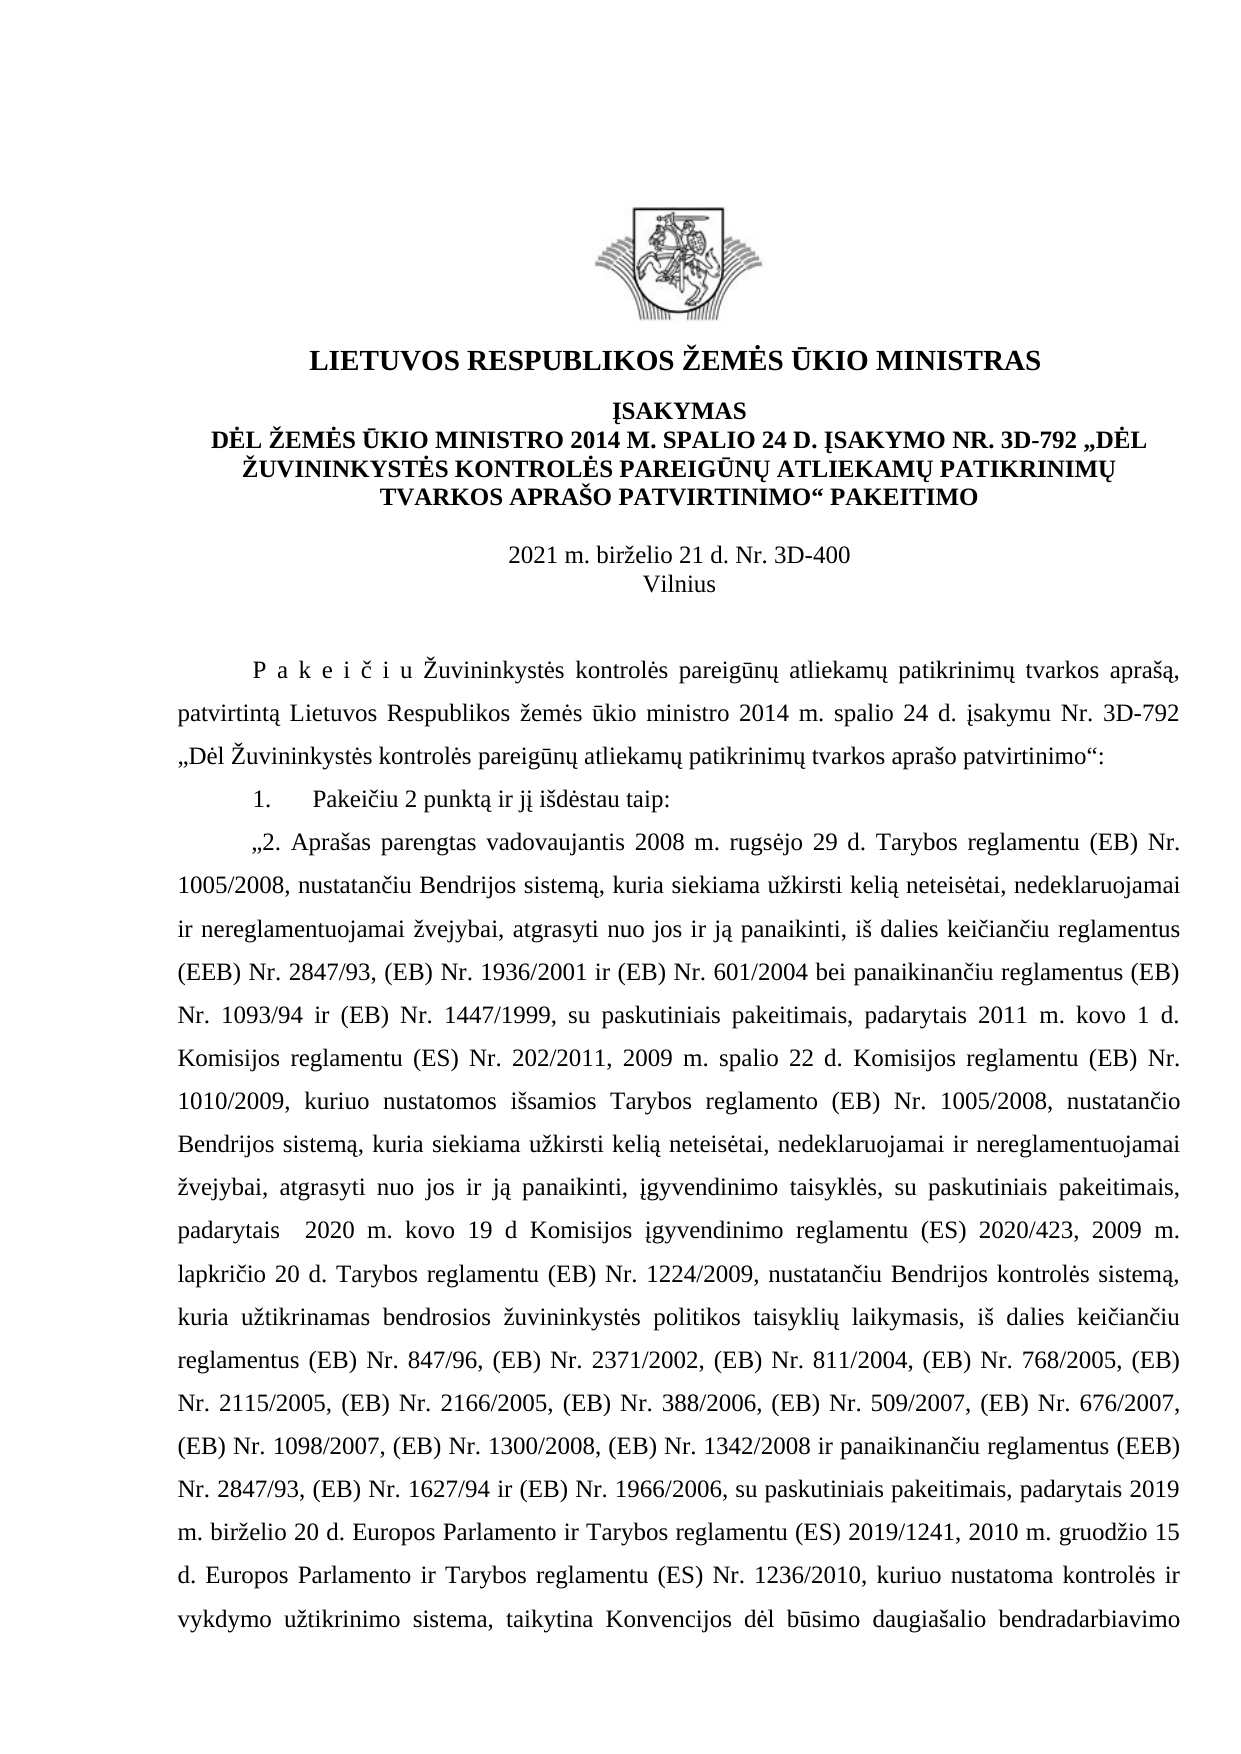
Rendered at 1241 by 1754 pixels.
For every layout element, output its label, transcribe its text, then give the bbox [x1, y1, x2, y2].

text 2021 m. birželio 21 d. Nr. 3D-400 [177, 540, 1181, 569]
text P a k e i č i u Žuvininkystės kontrolės pareigūnų atliekamų patikrinimų tvarkos aprašą, patvirtintą Lietuvos Respublikos žemės ūkio ministro 2014 m. spalio 24 d. įsakymu Nr. 3D-792 „Dėl Žuvininkystės kontrolės pareigūnų atliekamų patikrinimų tvarkos aprašo patvirtinimo“: [177, 655, 1181, 770]
text LIETUVOS RESPUBLIKOS ŽEMĖS ŪKIO MINISTRAS [177, 343, 1181, 377]
text Vilnius [177, 569, 1181, 597]
text 1. Pakeičiu 2 punktą ir jį išdėstau taip: [177, 784, 1181, 813]
text „2. Aprašas parengtas vadovaujantis 2008 m. rugsėjo 29 d. Tarybos reglamentu (EB) Nr. 1005/2008, nustatančiu Bendrijos sistemą, kuria siekiama užkirsti kelią neteisėtai, nedeklaruojamai ir nereglamentuojamai žvejybai, atgrasyti nuo jos ir ją panaikinti, iš dalies keičiančiu reglamentus (EEB) Nr. 2847/93, (EB) Nr. 1936/2001 ir (EB) Nr. 601/2004 bei panaikinančiu reglamentus (EB) Nr. 1093/94 ir (EB) Nr. 1447/1999, su paskutiniais pakeitimais, padarytais 2011 m. kovo 1 d. Komisijos reglamentu (ES) Nr. 202/2011, 2009 m. spalio 22 d. Komisijos reglamentu (EB) Nr. 1010/2009, kuriuo nustatomos išsamios Tarybos reglamento (EB) Nr. 1005/2008, nustatančio Bendrijos sistemą, kuria siekiama užkirsti kelią neteisėtai, nedeklaruojamai ir nereglamentuojamai žvejybai, atgrasyti nuo jos ir ją panaikinti, įgyvendinimo taisyklės, su paskutiniais pakeitimais, padarytais 2020 m. kovo 19 d Komisijos įgyvendinimo reglamentu (ES) 2020/423, 2009 m. lapkričio 20 d. Tarybos reglamentu (EB) Nr. 1224/2009, nustatančiu Bendrijos kontrolės sistemą, kuria užtikrinamas bendrosios žuvininkystės politikos taisyklių laikymasis, iš dalies keičiančiu reglamentus (EB) Nr. 847/96, (EB) Nr. 2371/2002, (EB) Nr. 811/2004, (EB) Nr. 768/2005, (EB) Nr. 2115/2005, (EB) Nr. 2166/2005, (EB) Nr. 388/2006, (EB) Nr. 509/2007, (EB) Nr. 676/2007, (EB) Nr. 1098/2007, (EB) Nr. 1300/2008, (EB) Nr. 1342/2008 ir panaikinančiu reglamentus (EEB) Nr. 2847/93, (EB) Nr. 1627/94 ir (EB) Nr. 1966/2006, su paskutiniais pakeitimais, padarytais 2019 m. birželio 20 d. Europos Parlamento ir Tarybos reglamentu (ES) 2019/1241, 2010 m. gruodžio 15 d. Europos Parlamento ir Tarybos reglamentu (ES) Nr. 1236/2010, kuriuo nustatoma kontrolės ir vykdymo užtikrinimo sistema, taikytina Konvencijos dėl būsimo daugiašalio bendradarbiavimo [177, 827, 1181, 1632]
text DĖL ŽEMĖS ŪKIO MINISTRO 2014 M. SPALIO 24 D. ĮSAKYMO NR. 3D-792 „DĖL ŽUVININKYSTĖS KONTROLĖS PAREIGŪNŲ ATLIEKAMŲ PATIKRINIMŲ TVARKOS APRAŠO PATVIRTINIMO“ PAKEITIMO [177, 425, 1181, 511]
text ĮSAKYMAS [177, 396, 1181, 425]
